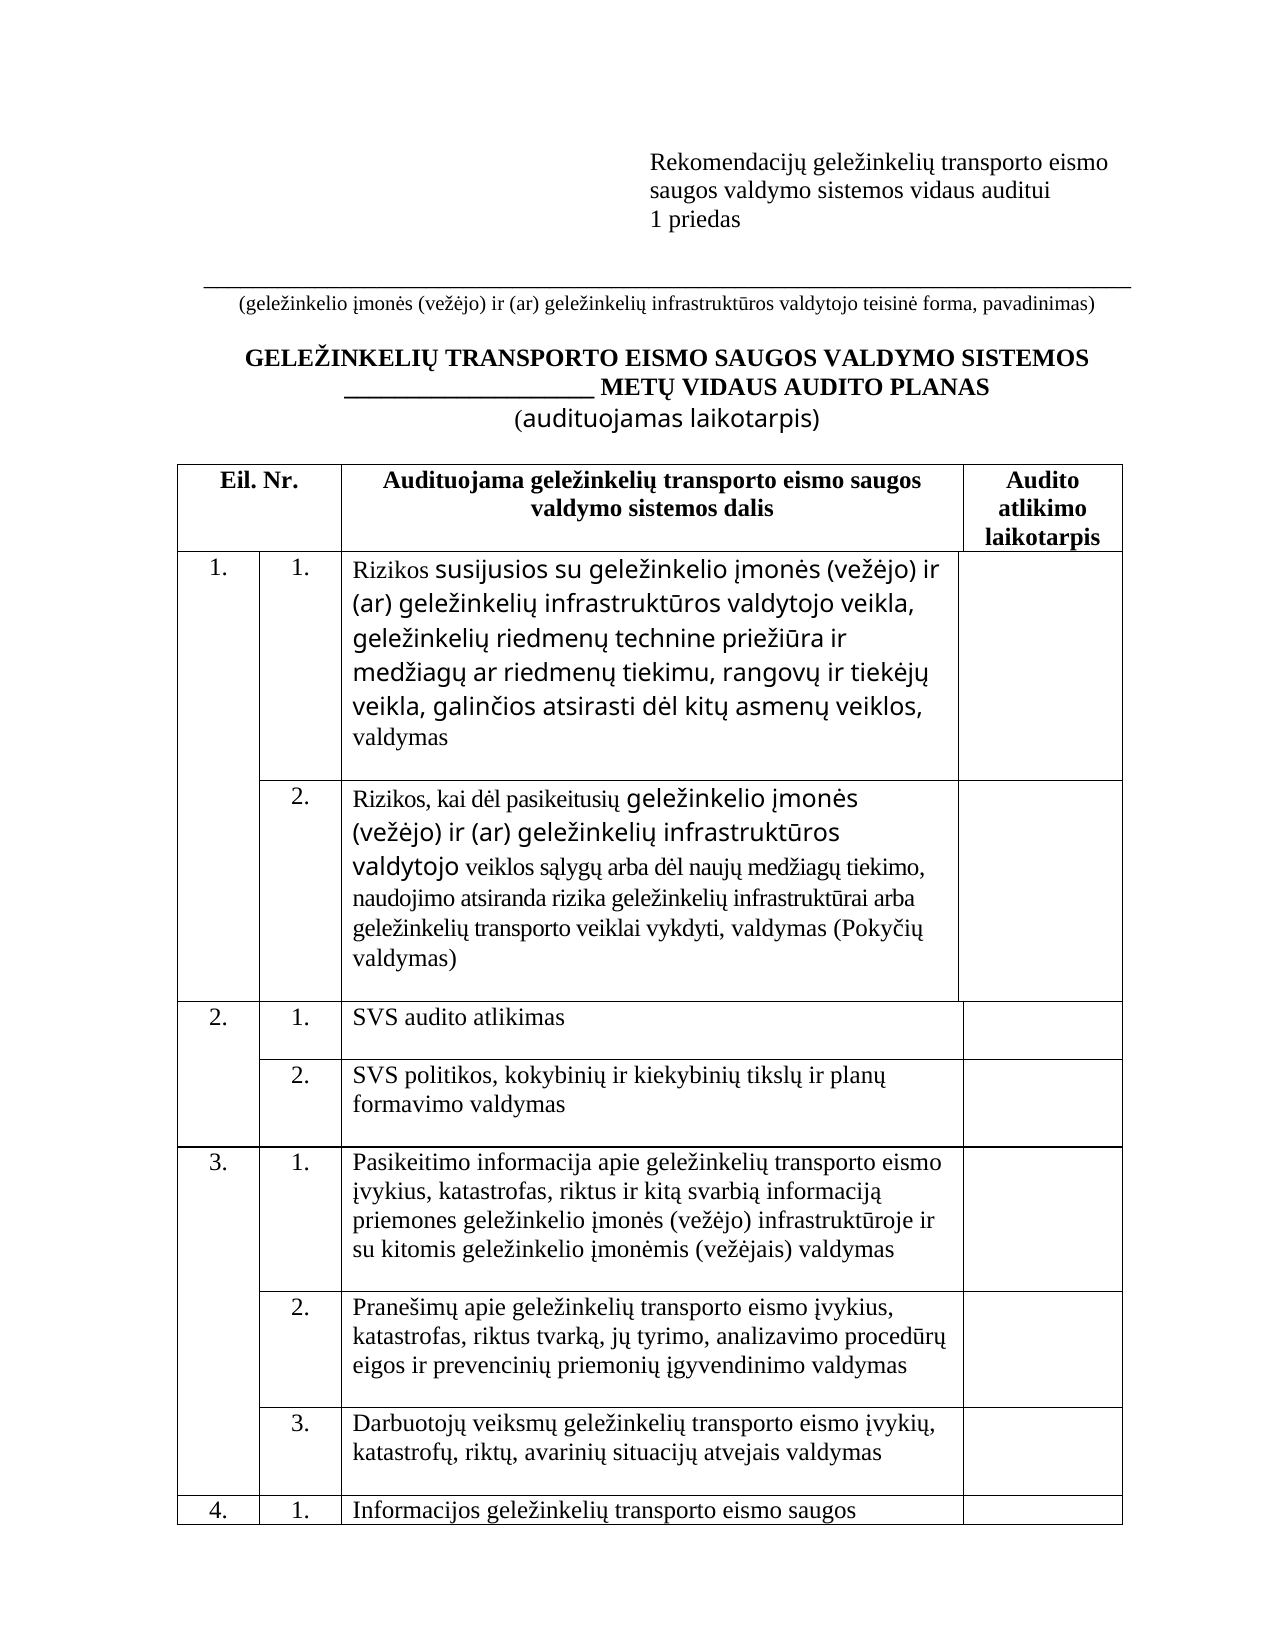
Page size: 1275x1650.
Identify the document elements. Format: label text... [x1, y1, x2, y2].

table_cell 3. [178, 1148, 259, 1494]
text (geležinkelio įmonės (vežėjo) ir (ar) geležinkelių infrastruktūros valdytojo teisinė forma, pavadinimas) [177, 291, 1157, 315]
table_cell SVS audito atlikimas [342, 1002, 963, 1059]
table_cell 3. [260, 1408, 341, 1494]
table_cell [959, 552, 1122, 780]
table_header Audituojama geležinkelių transporto eismo saugos valdymo sistemos dalis [342, 465, 963, 551]
table_cell Pranešimų apie geležinkelių transporto eismo įvykius, katastrofas, riktus tvarką, jų tyrimo, analizavimo procedūrų eigos ir prevencinių priemonių įgyvendinimo valdymas [342, 1292, 963, 1407]
table_cell 2. [260, 1292, 341, 1407]
table_header Eil. Nr. [178, 465, 341, 551]
table_cell Informacijos geležinkelių transporto eismo saugos [342, 1496, 963, 1524]
table_cell [964, 1408, 1122, 1494]
table_cell [964, 1496, 1122, 1524]
table_cell 1. [178, 552, 259, 1001]
text _ [177, 262, 1157, 291]
table_header Audito atlikimo laikotarpis [964, 465, 1122, 551]
table_cell [964, 1148, 1122, 1291]
table_cell 2. [178, 1002, 259, 1146]
table_cell 1. [260, 1496, 341, 1524]
table_cell 1. [260, 552, 341, 780]
table_cell 4. [178, 1496, 259, 1524]
text 1 priedas [649, 204, 1157, 233]
table_cell Pasikeitimo informacija apie geležinkelių transporto eismo įvykius, katastrofas, riktus ir kitą svarbią informaciją priemones geležinkelio įmonės (vežėjo) infrastruktūroje ir su kitomis geležinkelio įmonėmis (vežėjais) valdymas [342, 1148, 963, 1291]
table_cell SVS politikos, kokybinių ir kiekybinių tikslų ir planų formavimo valdymas [342, 1060, 963, 1146]
text (audituojamas laikotarpis) [177, 401, 1157, 435]
table_cell [964, 1002, 1122, 1059]
table_cell 1. [260, 1148, 341, 1291]
table_cell 1. [260, 1002, 341, 1059]
table_cell 2. [260, 781, 341, 1001]
table_cell Rizikos, kai dėl pasikeitusių geležinkelio įmonės (vežėjo) ir (ar) geležinkelių infrastruktūros valdytojo veiklos sąlygų arba dėl naujų medžiagų tiekimo, naudojimo atsiranda rizika geležinkelių infrastruktūrai arba geležinkelių transporto veiklai vykdyti, valdymas (Pokyčių valdymas) [342, 781, 958, 1001]
table_cell [959, 781, 1122, 1001]
table_cell [964, 1292, 1122, 1407]
table_cell 2. [260, 1060, 341, 1146]
table_cell [964, 1060, 1122, 1146]
table_cell Darbuotojų veiksmų geležinkelių transporto eismo įvykių, katastrofų, riktų, avarinių situacijų atvejais valdymas [342, 1408, 963, 1494]
text Rekomendacijų geležinkelių transporto eismo saugos valdymo sistemos vidaus auditui [649, 147, 1157, 204]
table_cell Rizikos susijusios su geležinkelio įmonės (vežėjo) ir (ar) geležinkelių infrastruktūros valdytojo veikla, geležinkelių riedmenų technine priežiūra ir medžiagų ar riedmenų tiekimu, rangovų ir tiekėjų veikla, galinčios atsirasti dėl kitų asmenų veiklos, valdymas [342, 552, 958, 780]
text GELEŽINKELIŲ TRANSPORTO EISMO SAUGOS VALDYMO SISTEMOS ____________________ METŲ VIDAUS AUDITO PLANAS [177, 343, 1157, 401]
